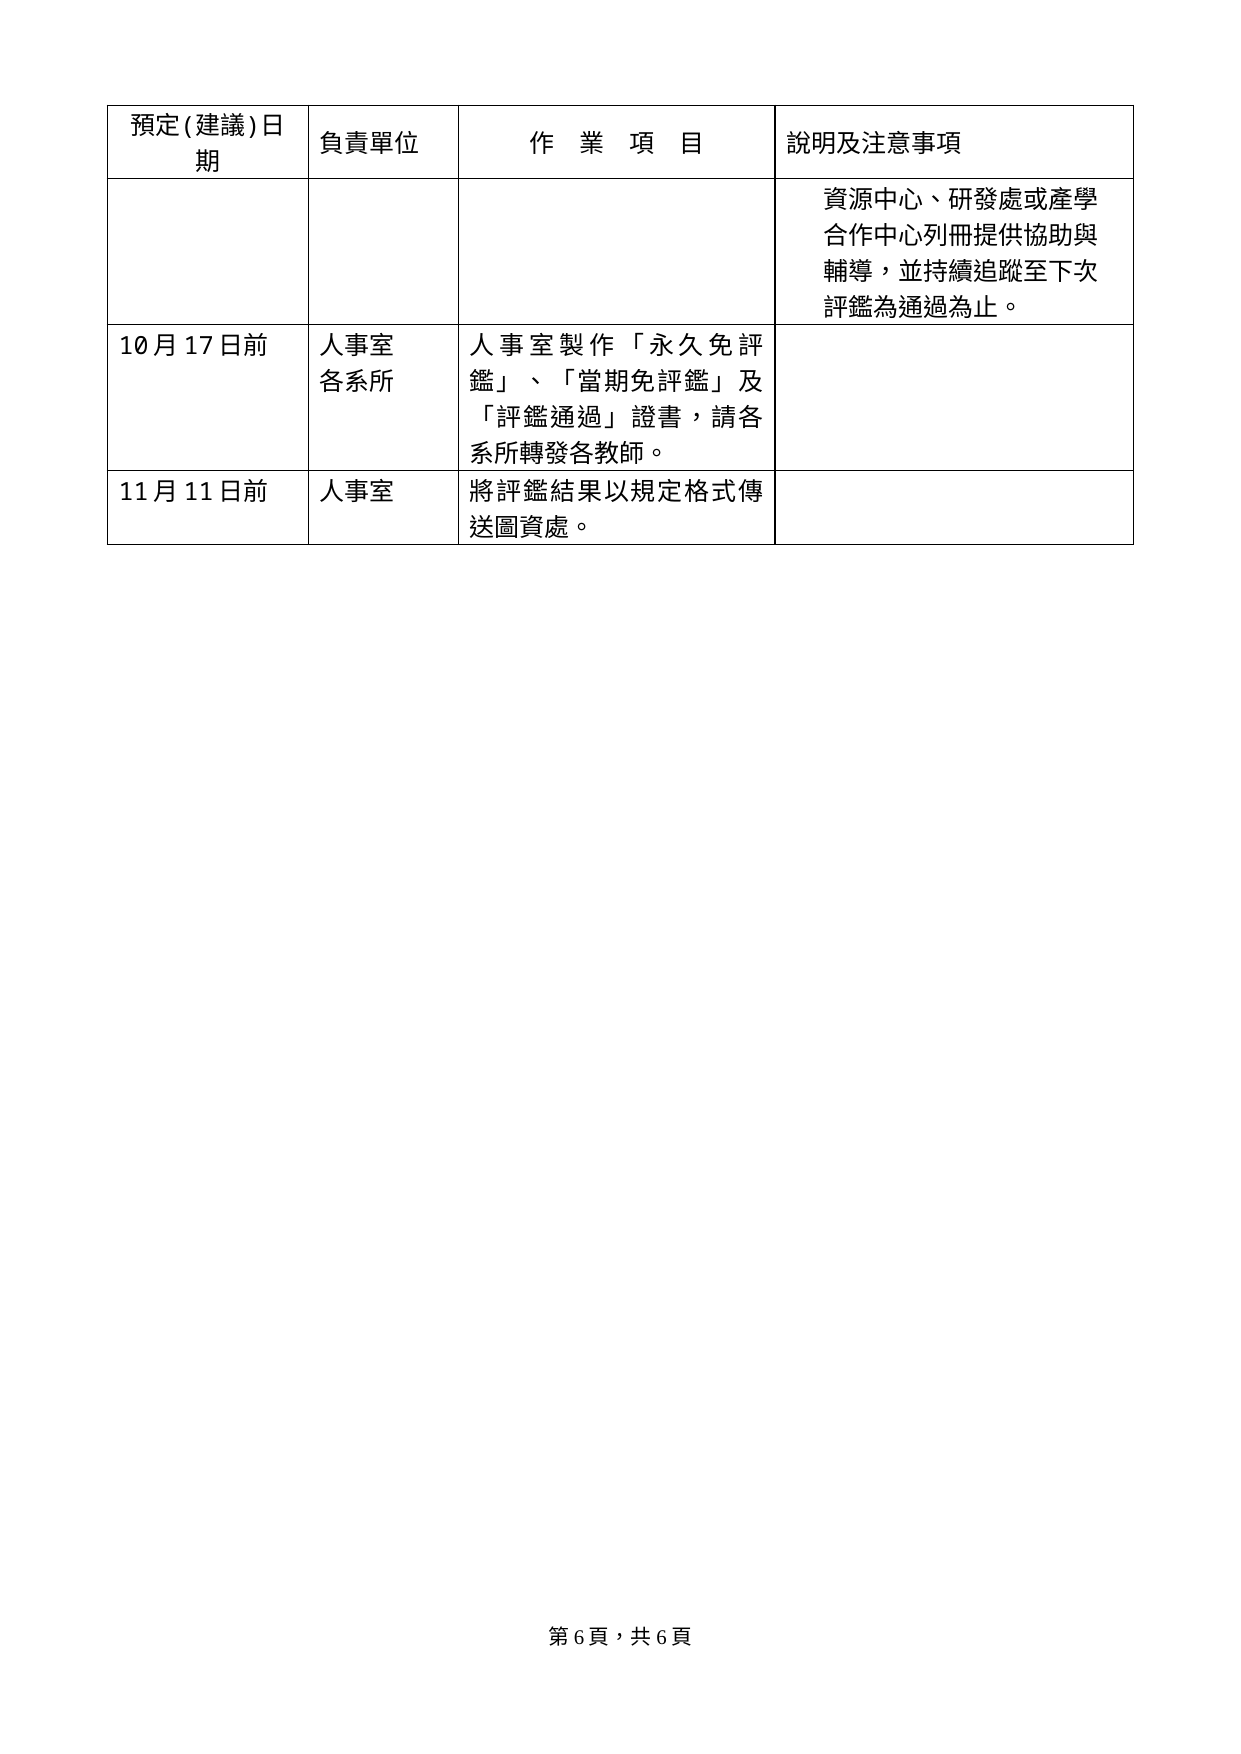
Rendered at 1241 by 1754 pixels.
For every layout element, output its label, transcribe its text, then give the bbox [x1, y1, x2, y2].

table_cell 人事室 各系所 [309, 325, 458, 470]
table_cell [108, 179, 308, 324]
table_header 預定(建議)日期 [108, 106, 308, 178]
table_cell 人事室製作「永久免評鑑」、「當期免評鑑」及「評鑑通過」證書，請各系所轉發各教師。 [459, 325, 774, 470]
table_cell [459, 179, 774, 324]
table_header 作 業 項 目 [459, 106, 774, 178]
table_cell 將評鑑結果以規定格式傳送圖資處。 [459, 471, 774, 544]
table_cell [776, 325, 1133, 470]
table_cell 資源中心、研發處或產學合作中心列冊提供協助與輔導，並持續追蹤至下次評鑑為通過為止。 [776, 179, 1133, 324]
table_header 負責單位 [309, 106, 458, 178]
table_cell 11月11日前 [108, 471, 308, 544]
table_cell [776, 471, 1133, 544]
table_header 說明及注意事項 [776, 106, 1133, 178]
table_cell 10月17日前 [108, 325, 308, 470]
table_cell [309, 179, 458, 324]
table_cell 人事室 [309, 471, 458, 544]
